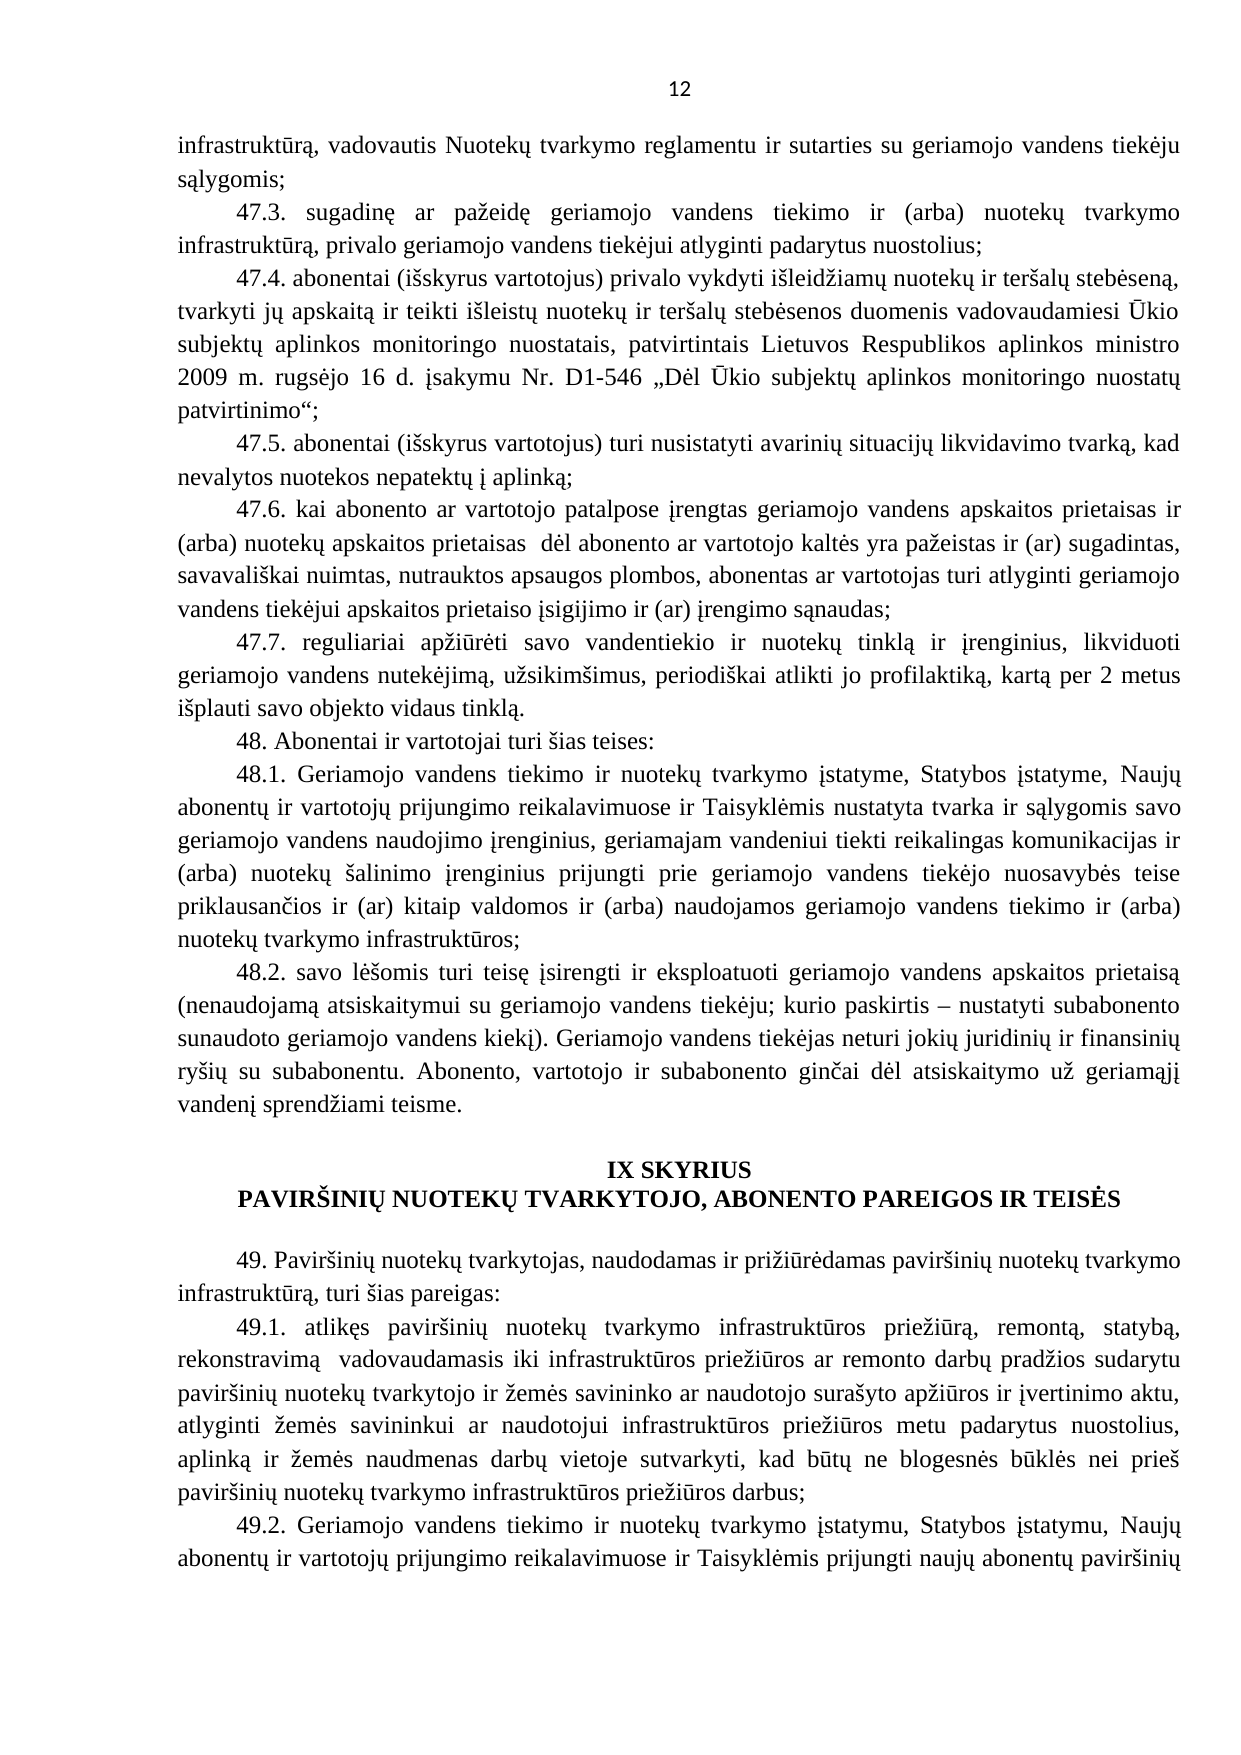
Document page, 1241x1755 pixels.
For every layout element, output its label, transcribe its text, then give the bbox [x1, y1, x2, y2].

text 49. Paviršinių nuotekų tvarkytojas, naudodamas ir prižiūrėdamas paviršinių nuotekų tvarkymo infrastruktūrą, turi šias pareigas: [177, 1246, 1181, 1307]
text 48. Abonentai ir vartotojai turi šias teises: [177, 726, 1181, 754]
text 47.4. abonentai (išskyrus vartotojus) privalo vykdyti išleidžiamų nuotekų ir teršalų stebėseną, tvarkyti jų apskaitą ir teikti išleistų nuotekų ir teršalų stebėsenos duomenis vadovaudamiesi Ūkio subjektų aplinkos monitoringo nuostatais, patvirtintais Lietuvos Respublikos aplinkos ministro 2009 m. rugsėjo 16 d. įsakymu Nr. D1-546 „Dėl Ūkio subjektų aplinkos monitoringo nuostatų patvirtinimo“; [177, 263, 1181, 424]
text PAVIRŠINIŲ NUOTEKŲ TVARKYTOJO, ABONENTO PAREIGOS IR TEISĖS [177, 1184, 1181, 1212]
text 49.2. Geriamojo vandens tiekimo ir nuotekų tvarkymo įstatymu, Statybos įstatymu, Naujų abonentų ir vartotojų prijungimo reikalavimuose ir Taisyklėmis prijungti naujų abonentų paviršinių [177, 1510, 1181, 1571]
text infrastruktūrą, vadovautis Nuotekų tvarkymo reglamentu ir sutarties su geriamojo vandens tiekėju sąlygomis; [177, 131, 1181, 192]
text 49.1. atlikęs paviršinių nuotekų tvarkymo infrastruktūros priežiūrą, remontą, statybą, rekonstravimą vadovaudamasis iki infrastruktūros priežiūros ar remonto darbų pradžios sudarytu paviršinių nuotekų tvarkytojo ir žemės savininko ar naudotojo surašyto apžiūros ir įvertinimo aktu, atlyginti žemės savininkui ar naudotojui infrastruktūros priežiūros metu padarytus nuostolius, aplinką ir žemės naudmenas darbų vietoje sutvarkyti, kad būtų ne blogesnės būklės nei prieš paviršinių nuotekų tvarkymo infrastruktūros priežiūros darbus; [177, 1312, 1181, 1505]
text 47.3. sugadinę ar pažeidę geriamojo vandens tiekimo ir (arba) nuotekų tvarkymo infrastruktūrą, privalo geriamojo vandens tiekėjui atlyginti padarytus nuostolius; [177, 197, 1181, 258]
text 47.5. abonentai (išskyrus vartotojus) turi nusistatyti avarinių situacijų likvidavimo tvarką, kad nevalytos nuotekos nepatektų į aplinką; [177, 428, 1181, 490]
text IX SKYRIUS [177, 1155, 1181, 1184]
text 48.2. savo lėšomis turi teisę įsirengti ir eksploatuoti geriamojo vandens apskaitos prietaisą (nenaudojamą atsiskaitymui su geriamojo vandens tiekėju; kurio paskirtis – nustatyti subabonento sunaudoto geriamojo vandens kiekį). Geriamojo vandens tiekėjas neturi jokių juridinių ir finansinių ryšių su subabonentu. Abonento, vartotojo ir subabonento ginčai dėl atsiskaitymo už geriamąjį vandenį sprendžiami teisme. [177, 957, 1181, 1118]
text 47.7. reguliariai apžiūrėti savo vandentiekio ir nuotekų tinklą ir įrenginius, likviduoti geriamojo vandens nutekėjimą, užsikimšimus, periodiškai atlikti jo profilaktiką, kartą per 2 metus išplauti savo objekto vidaus tinklą. [177, 627, 1181, 721]
text 47.6. kai abonento ar vartotojo patalpose įrengtas geriamojo vandens apskaitos prietaisas ir (arba) nuotekų apskaitos prietaisas dėl abonento ar vartotojo kaltės yra pažeistas ir (ar) sugadintas, savavališkai nuimtas, nutrauktos apsaugos plombos, abonentas ar vartotojas turi atlyginti geriamojo vandens tiekėjui apskaitos prietaiso įsigijimo ir (ar) įrengimo sąnaudas; [177, 494, 1181, 622]
text 48.1. Geriamojo vandens tiekimo ir nuotekų tvarkymo įstatyme, Statybos įstatyme, Naujų abonentų ir vartotojų prijungimo reikalavimuose ir Taisyklėmis nustatyta tvarka ir sąlygomis savo geriamojo vandens naudojimo įrenginius, geriamajam vandeniui tiekti reikalingas komunikacijas ir (arba) nuotekų šalinimo įrenginius prijungti prie geriamojo vandens tiekėjo nuosavybės teise priklausančios ir (ar) kitaip valdomos ir (arba) naudojamos geriamojo vandens tiekimo ir (arba) nuotekų tvarkymo infrastruktūros; [177, 759, 1181, 953]
